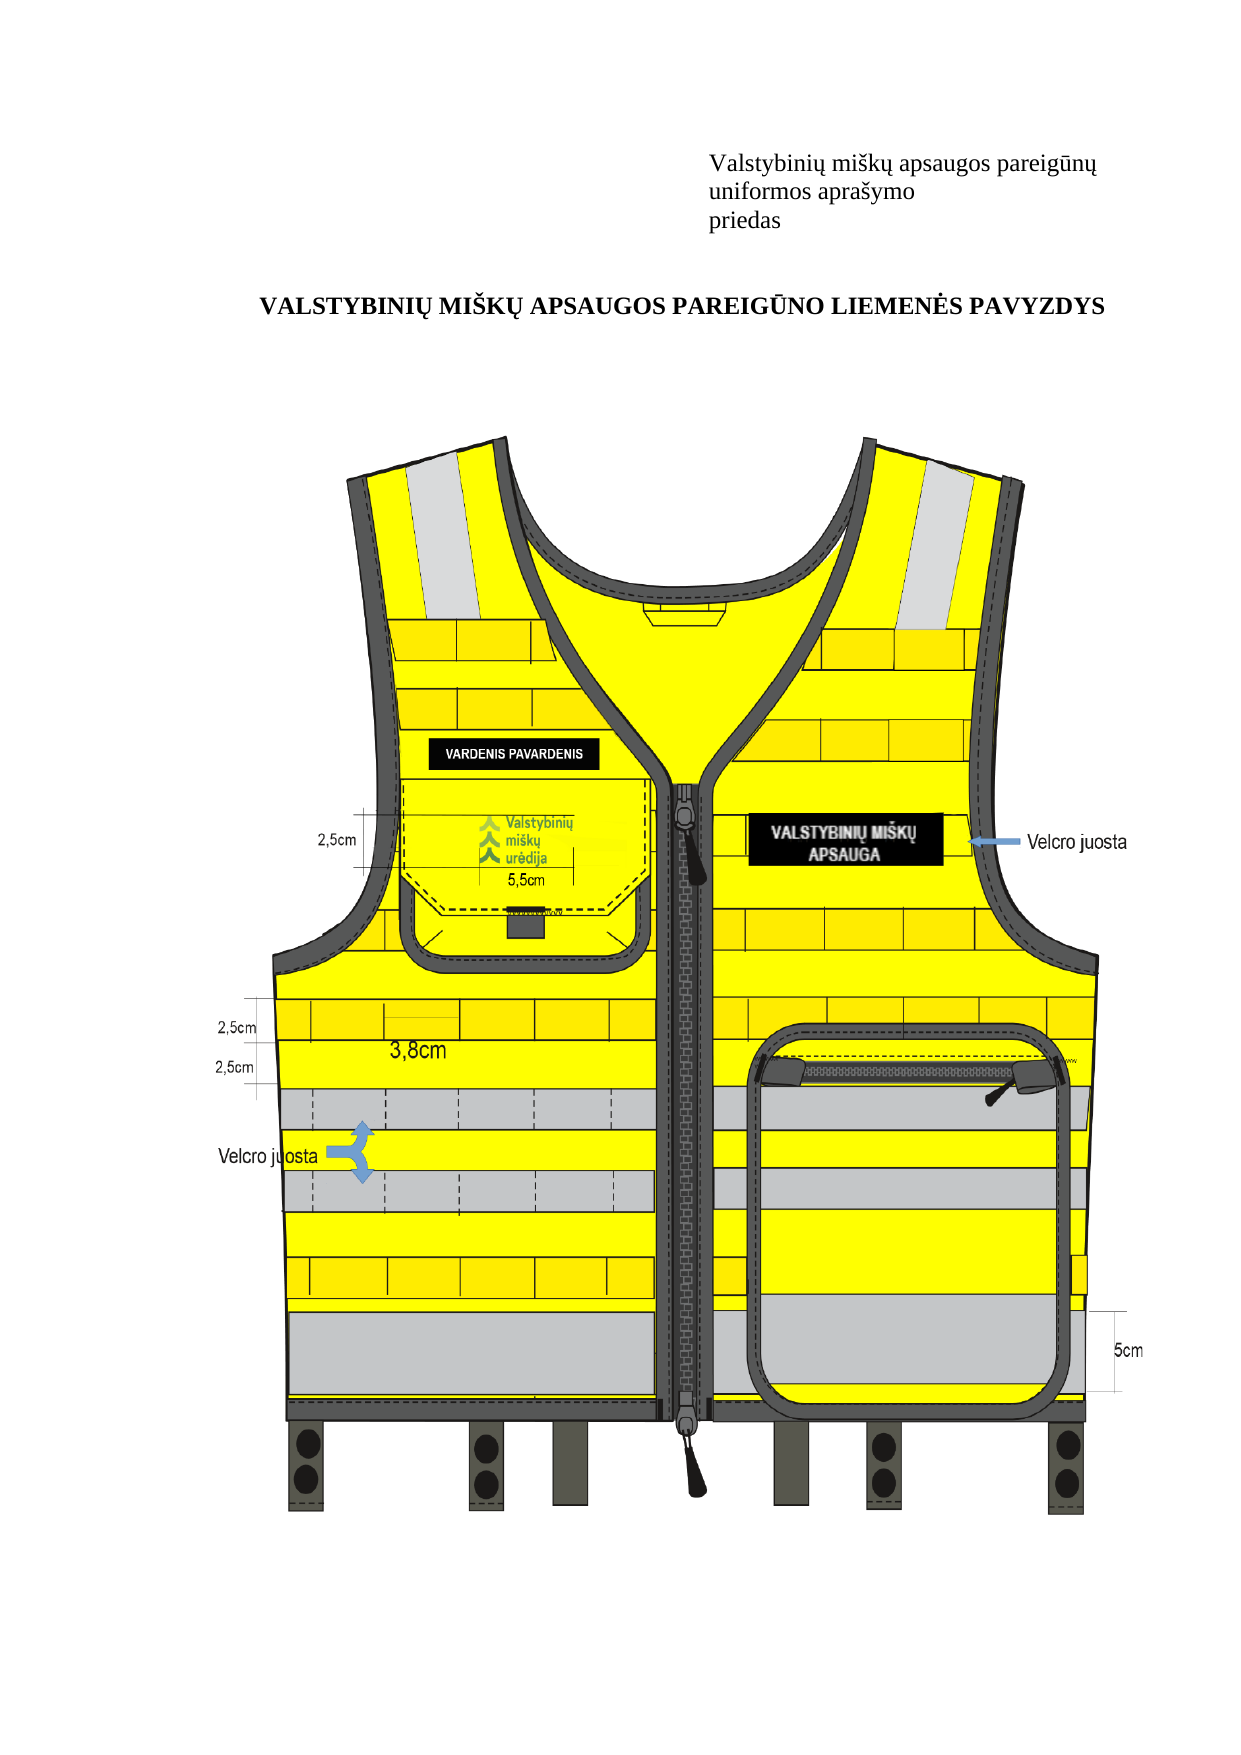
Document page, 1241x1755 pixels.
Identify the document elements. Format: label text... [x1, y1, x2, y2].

text Valstybinių miškų apsaugos pareigūnų [177, 148, 1181, 176]
text uniformos aprašymo [177, 176, 1181, 205]
text VALSTYBINIŲ MIŠKŲ APSAUGOS PAREIGŪNO LIEMENĖS PAVYZDYS [177, 291, 1181, 320]
text priedas [177, 205, 1181, 234]
